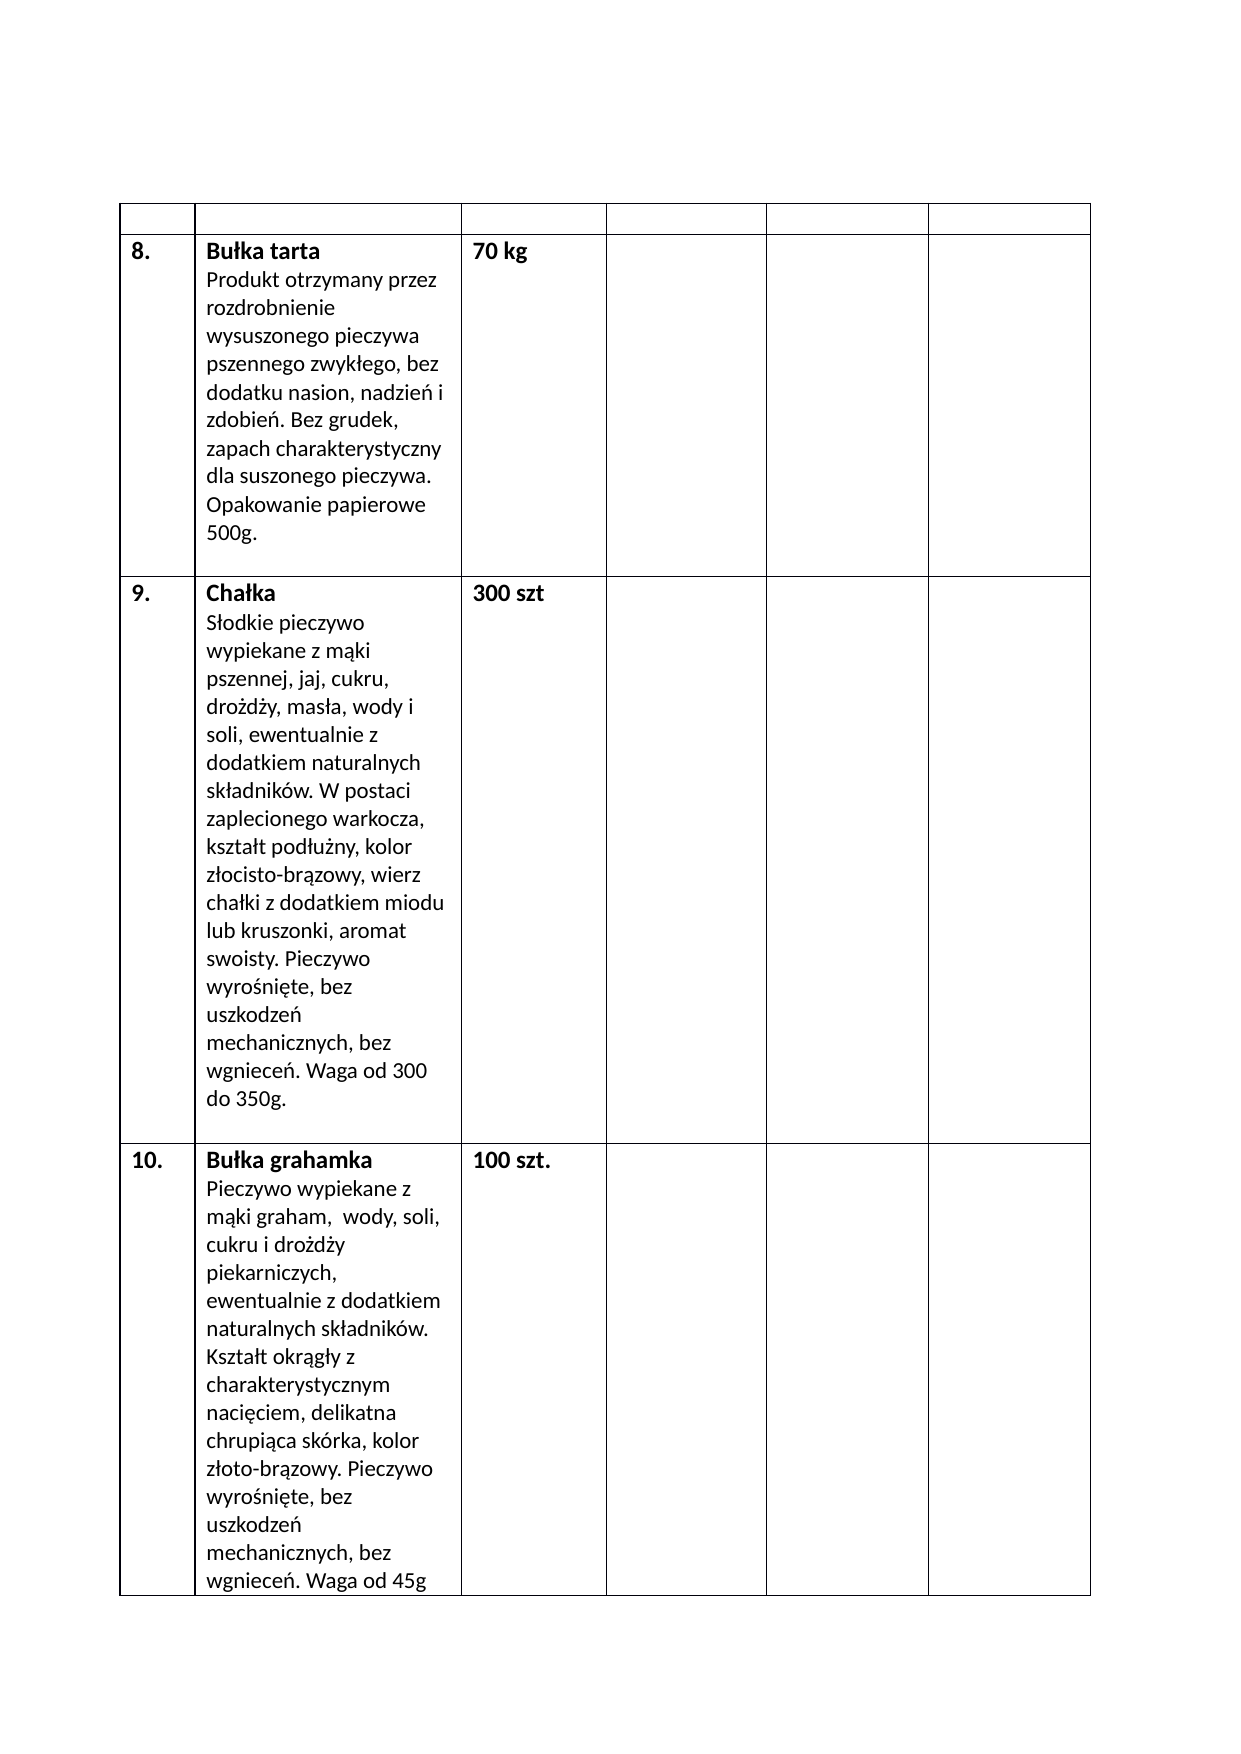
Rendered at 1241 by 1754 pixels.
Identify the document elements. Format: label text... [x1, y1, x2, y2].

table_cell [767, 1144, 928, 1594]
table_cell [767, 577, 928, 1143]
table_cell [607, 577, 766, 1143]
table_cell [196, 204, 461, 234]
table_cell [767, 204, 928, 234]
table_cell [929, 1144, 1090, 1594]
table_cell Bułka tarta Produkt otrzymany przez rozdrobnienie wysuszonego pieczywa pszennego zwykłego, bez dodatku nasion, nadzień i zdobień. Bez grudek, zapach charakterystyczny dla suszonego pieczywa. Opakowanie papierowe 500g. [196, 235, 461, 576]
table_cell [767, 235, 928, 576]
table_cell [929, 235, 1090, 576]
table_cell [607, 235, 766, 576]
table_cell [607, 1144, 766, 1594]
table_cell Bułka grahamka Pieczywo wypiekane z mąki graham, wody, soli, cukru i drożdży piekarniczych, ewentualnie z dodatkiem naturalnych składników. Kształt okrągły z charakterystycznym nacięciem, delikatna chrupiąca skórka, kolor złoto-brązowy. Pieczywo wyrośnięte, bez uszkodzeń mechanicznych, bez wgnieceń. Waga od 45g [196, 1144, 461, 1594]
table_cell 9. [121, 577, 194, 1143]
table_cell [121, 204, 194, 234]
table_cell 100 szt. [462, 1144, 606, 1594]
table_cell Chałka Słodkie pieczywo wypiekane z mąki pszennej, jaj, cukru, drożdży, masła, wody i soli, ewentualnie z dodatkiem naturalnych składników. W postaci zaplecionego warkocza, kształt podłużny, kolor złocisto-brązowy, wierz chałki z dodatkiem miodu lub kruszonki, aromat swoisty. Pieczywo wyrośnięte, bez uszkodzeń mechanicznych, bez wgnieceń. Waga od 300 do 350g. [196, 577, 461, 1143]
table_cell [462, 204, 606, 234]
table_cell [929, 577, 1090, 1143]
table_cell 70 kg [462, 235, 606, 576]
table_cell 300 szt [462, 577, 606, 1143]
table_cell [607, 204, 766, 234]
table_cell 10. [121, 1144, 194, 1594]
table_cell 8. [121, 235, 194, 576]
table_cell [929, 204, 1090, 234]
